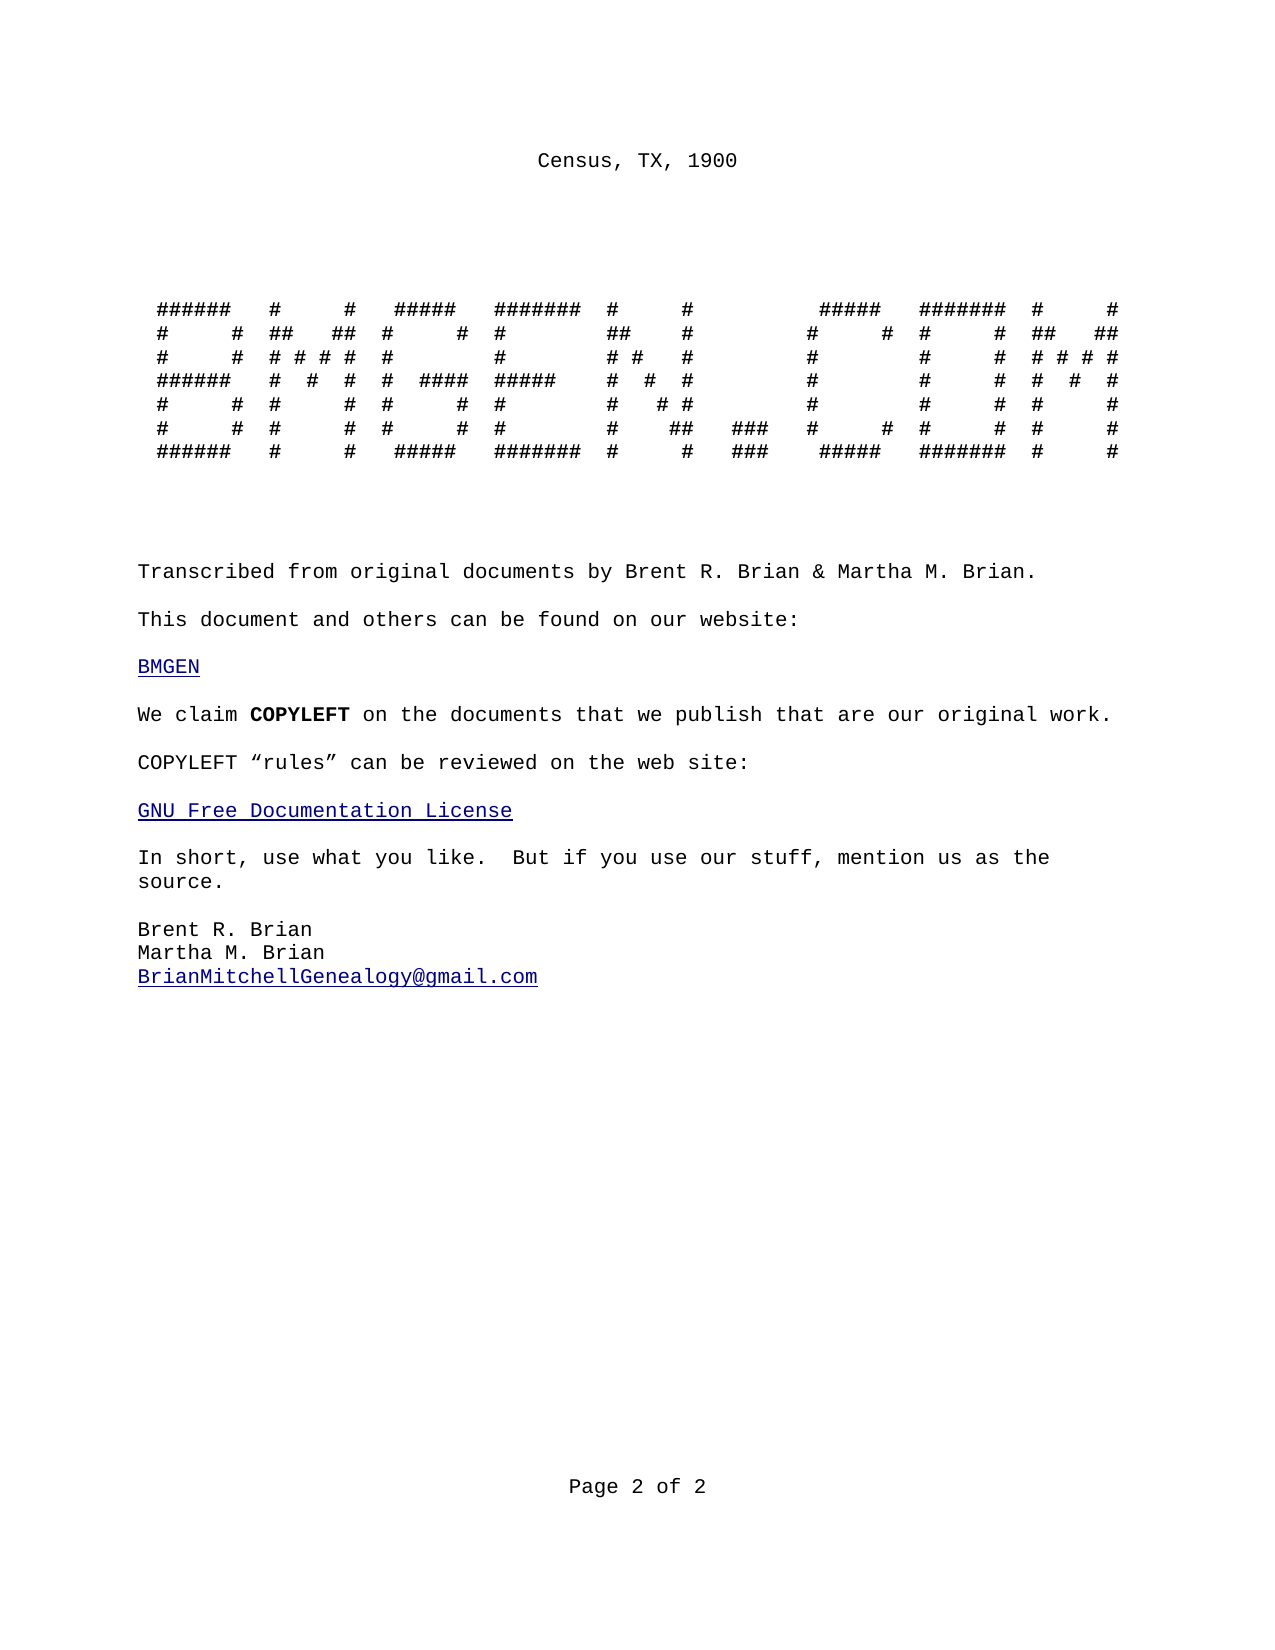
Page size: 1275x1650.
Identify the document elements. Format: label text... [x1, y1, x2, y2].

text BrianMitchellGenealogy@gmail.com [137, 966, 1138, 990]
text GNU Free Documentation License [137, 800, 1138, 823]
text ###### # # ##### ####### # # ##### ####### # # [137, 299, 1138, 323]
text # # # # # # # # # # # # # # # # # # [137, 347, 1138, 370]
text Transcribed from original documents by Brent R. Brian & Martha M. Brian. [137, 561, 1138, 585]
text Brent R. Brian [137, 919, 1138, 942]
text This document and others can be found on our website: [137, 609, 1138, 632]
text BMGEN [137, 657, 1138, 680]
text We claim COPYLEFT on the documents that we publish that are our original work. [137, 704, 1138, 728]
text ###### # # ##### ####### # # ### ##### ####### # # [137, 441, 1138, 465]
text Martha M. Brian [137, 942, 1138, 966]
text COPYLEFT “rules” can be reviewed on the web site: [137, 752, 1138, 776]
text # # ## ## # # # ## # # # # # ## ## [137, 323, 1138, 347]
text In short, use what you like. But if you use our stuff, mention us as the source. [137, 847, 1138, 895]
text # # # # # # # # # # # # # # # [137, 394, 1138, 418]
text # # # # # # # # ## ### # # # # # # [137, 418, 1138, 441]
text ###### # # # # #### ##### # # # # # # # # # [137, 370, 1138, 394]
